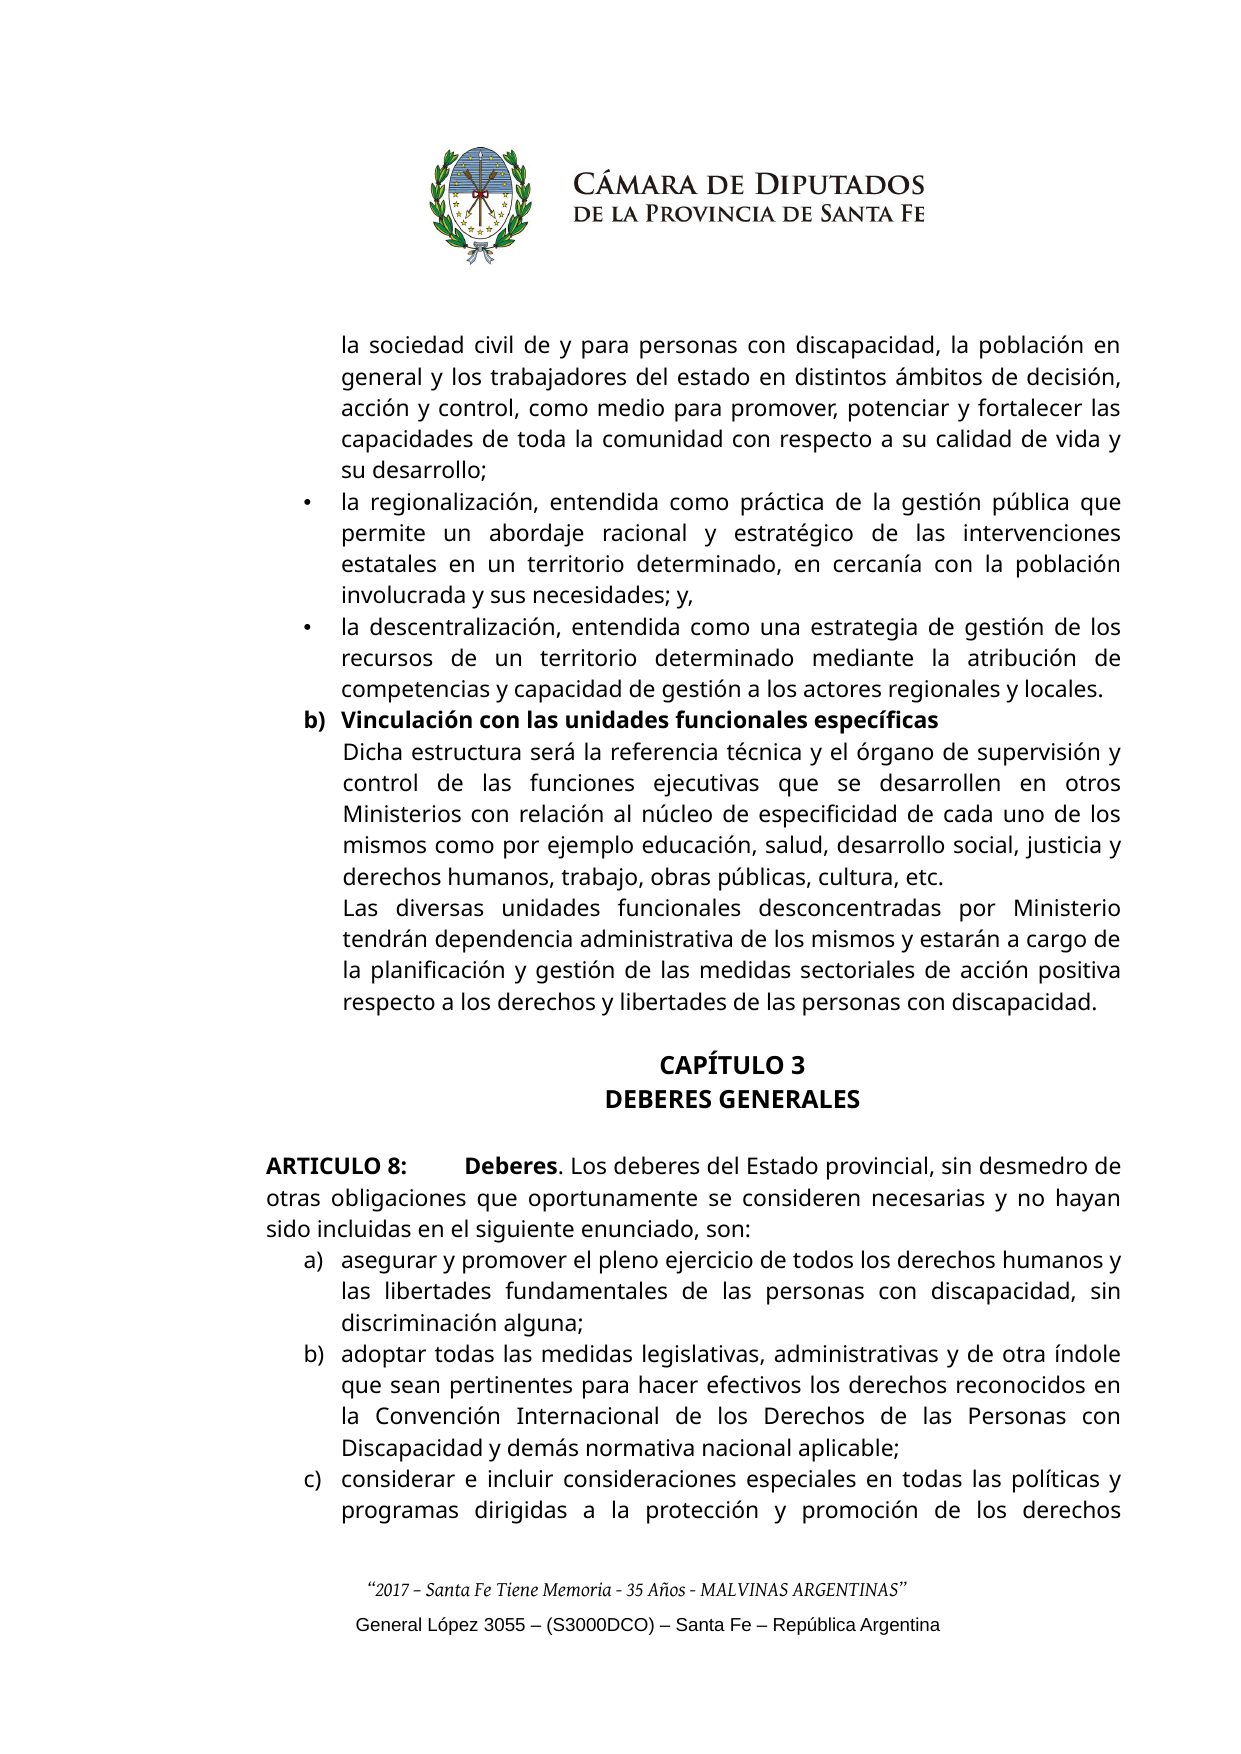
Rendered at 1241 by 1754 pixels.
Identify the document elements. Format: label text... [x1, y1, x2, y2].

list adoptar todas las medidas legislativas, administrativas y de otra índole que sean pertinentes para hacer efectivos los derechos reconocidos en la Convención Internacional de los Derechos de las Personas con Discapacidad y demás normativa nacional aplicable; [303, 1338, 1122, 1463]
picture [429, 147, 925, 269]
text DEBERES GENERALES [342, 1082, 1122, 1116]
list considerar e incluir consideraciones especiales en todas las políticas y programas dirigidas a la protección y promoción de los derechos [303, 1463, 1122, 1525]
list la regionalización, entendida como práctica de la gestión pública que permite un abordaje racional y estratégico de las intervenciones estatales en un territorio determinado, en cercanía con la población involucrada y sus necesidades; y, [303, 486, 1122, 611]
table_header ARTICULO 8: [266, 1150, 464, 1180]
text Dicha estructura será la referencia técnica y el órgano de supervisión y control de las funciones ejecutivas que se desarrollen en otros Ministerios con relación al núcleo de especificidad de cada uno de los mismos como por ejemplo educación, salud, desarrollo social, justicia y derechos humanos, trabajo, obras públicas, cultura, etc. [337, 736, 1122, 892]
list Vinculación con las unidades funcionales específicas [303, 704, 1122, 736]
list la sociedad civil de y para personas con discapacidad, la población en general y los trabajadores del estado en distintos ámbitos de decisión, acción y control, como medio para promover, potenciar y fortalecer las capacidades de toda la comunidad con respecto a su calidad de vida y su desarrollo; [303, 329, 1122, 486]
list Las diversas unidades funcionales desconcentradas por Ministerio tendrán dependencia administrativa de los mismos y estarán a cargo de la planificación y gestión de las medidas sectoriales de acción positiva respecto a los derechos y libertades de las personas con discapacidad. [342, 892, 1122, 1017]
list CAPÍTULO 3 [342, 1048, 1122, 1082]
list la descentralización, entendida como una estrategia de gestión de los recursos de un territorio determinado mediante la atribución de competencias y capacidad de gestión a los actores regionales y locales. [303, 611, 1122, 704]
list asegurar y promover el pleno ejercicio de todos los derechos humanos y las libertades fundamentales de las personas con discapacidad, sin discriminación alguna; [303, 1244, 1122, 1338]
text Deberes. Los deberes del Estado provincial, sin desmedro de otras obligaciones que oportunamente se consideren necesarias y no hayan sido incluidas en el siguiente enunciado, son: [266, 1150, 1122, 1244]
